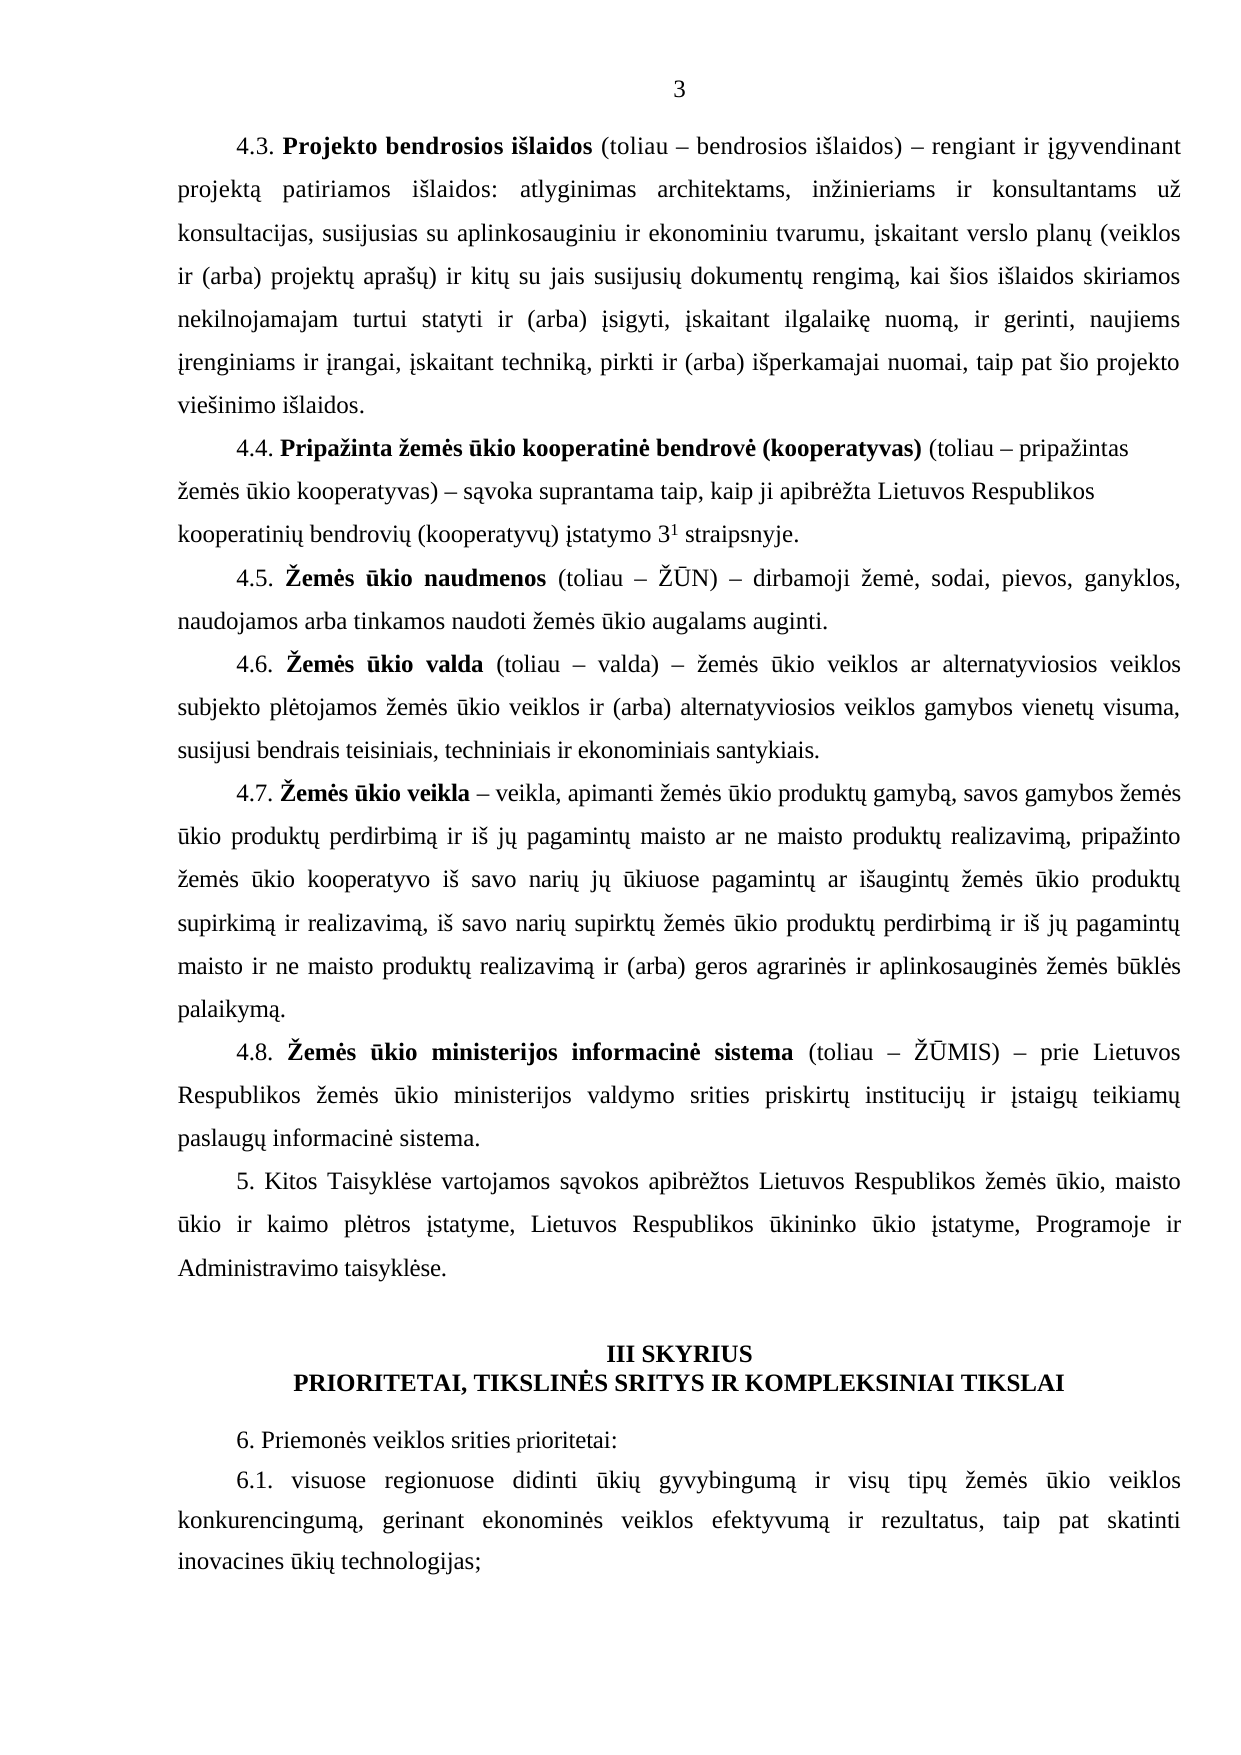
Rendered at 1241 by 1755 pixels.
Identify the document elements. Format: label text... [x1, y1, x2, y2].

text III SKYRIUS [177, 1339, 1181, 1368]
text 6. Priemonės veiklos srities prioritetai: [177, 1425, 1181, 1454]
text 4.5. Žemės ūkio naudmenos (toliau – ŽŪN) – dirbamoji žemė, sodai, pievos, ganyklos, naudojamos arba tinkamos naudoti žemės ūkio augalams auginti. [177, 563, 1181, 634]
text 4.4. Pripažinta žemės ūkio kooperatinė bendrovė (kooperatyvas) (toliau – pripažintas žemės ūkio kooperatyvas) – sąvoka suprantama taip, kaip ji apibrėžta Lietuvos Respublikos kooperatinių bendrovių (kooperatyvų) įstatymo 31 straipsnyje. [177, 433, 1181, 548]
text 4.8. Žemės ūkio ministerijos informacinė sistema (toliau – ŽŪMIS) – prie Lietuvos Respublikos žemės ūkio ministerijos valdymo srities priskirtų institucijų ir įstaigų teikiamų paslaugų informacinė sistema. [177, 1037, 1181, 1152]
text 5. Kitos Taisyklėse vartojamos sąvokos apibrėžtos Lietuvos Respublikos žemės ūkio, maisto ūkio ir kaimo plėtros įstatyme, Lietuvos Respublikos ūkininko ūkio įstatyme, Programoje ir Administravimo taisyklėse. [177, 1166, 1181, 1281]
text 4.3. Projekto bendrosios išlaidos (toliau – bendrosios išlaidos) – rengiant ir įgyvendinant projektą patiriamos išlaidos: atlyginimas architektams, inžinieriams ir konsultantams už konsultacijas, susijusias su aplinkosauginiu ir ekonominiu tvarumu, įskaitant verslo planų (veiklos ir (arba) projektų aprašų) ir kitų su jais susijusių dokumentų rengimą, kai šios išlaidos skiriamos nekilnojamajam turtui statyti ir (arba) įsigyti, įskaitant ilgalaikę nuomą, ir gerinti, naujiems įrenginiams ir įrangai, įskaitant techniką, pirkti ir (arba) išperkamajai nuomai, taip pat šio projekto viešinimo išlaidos. [177, 131, 1181, 419]
text 4.6. Žemės ūkio valda (toliau – valda) – žemės ūkio veiklos ar alternatyviosios veiklos subjekto plėtojamos žemės ūkio veiklos ir (arba) alternatyviosios veiklos gamybos vienetų visuma, susijusi bendrais teisiniais, techniniais ir ekonominiais santykiais. [177, 649, 1181, 764]
text 4.7. Žemės ūkio veikla – veikla, apimanti žemės ūkio produktų gamybą, savos gamybos žemės ūkio produktų perdirbimą ir iš jų pagamintų maisto ar ne maisto produktų realizavimą, pripažinto žemės ūkio kooperatyvo iš savo narių jų ūkiuose pagamintų ar išaugintų žemės ūkio produktų supirkimą ir realizavimą, iš savo narių supirktų žemės ūkio produktų perdirbimą ir iš jų pagamintų maisto ir ne maisto produktų realizavimą ir (arba) geros agrarinės ir aplinkosauginės žemės būklės palaikymą. [177, 778, 1181, 1023]
text PRIORITETAI, TIKSLINĖS SRITYS IR KOMPLEKSINIAI TIKSLAI [177, 1368, 1181, 1396]
text 6.1. visuose regionuose didinti ūkių gyvybingumą ir visų tipų žemės ūkio veiklos konkurencingumą, gerinant ekonominės veiklos efektyvumą ir rezultatus, taip pat skatinti inovacines ūkių technologijas; [177, 1465, 1181, 1574]
